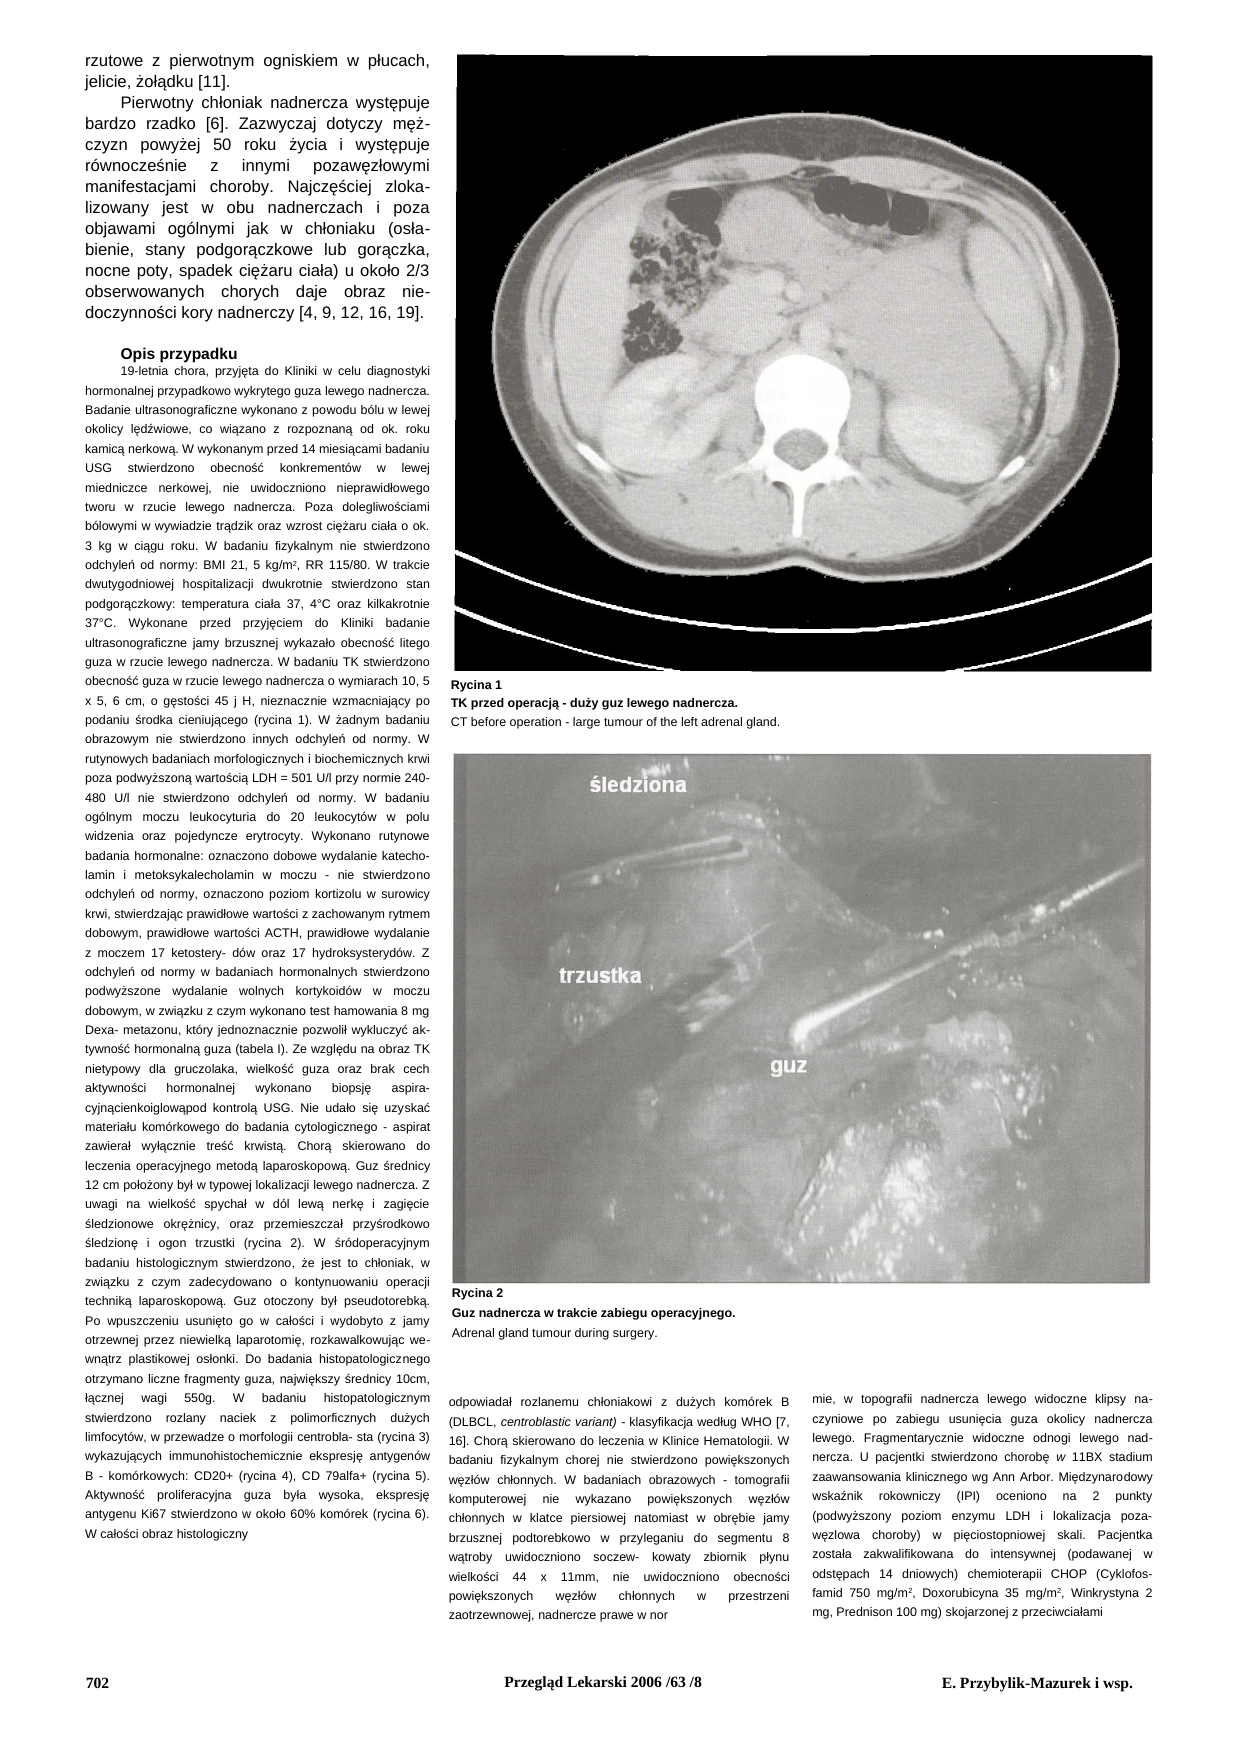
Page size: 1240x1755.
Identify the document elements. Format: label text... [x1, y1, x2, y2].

text rzutowe z pierwotnym ogniskiem w płucach, jelicie, żołądku [11]. [85, 50, 430, 91]
picture [451, 752, 1153, 1288]
text 19-letnia chora, przyjęta do Kliniki w celu diagno­styki hormonalnej przypadkowo wykrytego guza lewego nadnercza. Badanie ultrasonograficzne wykonano z po­wodu bólu w lewej okolicy lędźwiowe, co wiązano z roz­poznaną od ok. roku kamicą nerkową. W wykonanym przed 14 miesiącami badaniu USG stwierdzono obec­ność konkrementów w lewej miedniczce nerkowej, nie uwidoczniono nieprawidłowego tworu w rzucie lewego nadnercza. Poza dolegliwościami bólowymi w wywiadzie trądzik oraz wzrost ciężaru ciała o ok. 3 kg w ciągu roku. W badaniu fizykalnym nie stwierdzono odchyleń od nor­my: BMI 21, 5 kg/m2, RR 115/80. W trakcie dwutygodnio­wej hospitalizacji dwukrotnie stwierdzono stan podgo­rączkowy: temperatura ciała 37, 4°C oraz kilkakrotnie 37°C. Wykonane przed przyjęciem do Kliniki badanie ultrasonograficzne jamy brzusznej wykazało obecność litego guza w rzucie lewego nadnercza. W badaniu TK stwierdzono obecność guza w rzucie lewego nadnercza o wymiarach 10, 5 x 5, 6 cm, o gęstości 45 j H, nieznacz­nie wzmacniający po podaniu środka cieniującego (ryci­na 1). W żadnym badaniu obrazowym nie stwierdzono innych odchyleń od normy. W rutynowych badaniach morfologicznych i biochemicznych krwi poza podwyższo­ną wartością LDH = 501 U/l przy normie 240-480 U/l nie stwierdzono odchyleń od normy. W badaniu ogólnym moczu leukocyturia do 20 leukocytów w polu widzenia oraz pojedyncze erytrocyty. Wykonano rutynowe bada­nia hormonalne: oznaczono dobowe wydalanie katecho- lamin i metoksykalecholamin w moczu - nie stwierdzo­no odchyleń od normy, oznaczono poziom kortizolu w surowicy krwi, stwierdzając prawidłowe wartości z za­chowanym rytmem dobowym, prawidłowe wartości ACTH, prawidłowe wydalanie z moczem 17 ketostery- dów oraz 17 hydroksysterydów. Z odchyleń od normy w badaniach hormonalnych stwierdzono podwyższone wydalanie wolnych kortykoidów w moczu dobowym, w związku z czym wykonano test hamowania 8 mg Dexa- metazonu, który jednoznacznie pozwolił wykluczyć ak­tywność hormonalną guza (tabela I). Ze względu na ob­raz TK nietypowy dla gruczolaka, wielkość guza oraz brak cech aktywności hormonalnej wykonano biopsję aspira- cyjnącienkoiglowąpod kontrolą USG. Nie udało się uzy­skać materiału komórkowego do badania cytologiczne­go - aspirat zawierał wyłącznie treść krwistą. Chorą skie­rowano do leczenia operacyjnego metodą laparoskopo­wą. Guz średnicy 12 cm położony był w typowej lokali­zacji lewego nadnercza. Z uwagi na wielkość spychał w dól lewą nerkę i zagięcie śledzionowe okrężnicy, oraz przemieszczał przyśrodkowo śledzionę i ogon trzustki (rycina 2). W śródoperacyjnym badaniu histologicznym stwierdzono, że jest to chłoniak, w związku z czym za­decydowano o kontynuowaniu operacji techniką laparo­skopową. Guz otoczony był pseudotorebką. Po wpusz­czeniu usunięto go w całości i wydobyto z jamy otrzew­nej przez niewielką laparotomię, rozkawalkowując we­wnątrz plastikowej osłonki. Do badania histopatologicz­nego otrzymano liczne fragmenty guza, największy śred­nicy 10cm, łącznej wagi 550g. W badaniu histopatolo­gicznym stwierdzono rozlany naciek z polimorficznych dużych limfocytów, w przewadze o morfologii centrobla- sta (rycina 3) wykazujących immunohistochemicznie eks­presję antygenów B - komórkowych: CD20+ (rycina 4), CD 79alfa+ (rycina 5). Aktywność proliferacyjna guza była wysoka, ekspresję antygenu Ki67 stwierdzono w około 60% komórek (rycina 6). W całości obraz histologiczny [85, 364, 430, 1541]
text 702 [86, 1674, 115, 1692]
picture [453, 53, 1154, 673]
text TK przed operacją - duży guz lewego nadnercza. [451, 696, 822, 710]
subtitle Opis przypadku [85, 345, 430, 363]
text mie, w topografii nadnercza lewego widoczne klipsy na­czyniowe po zabiegu usunięcia guza okolicy nadnercza lewego. Fragmentarycznie widoczne odnogi lewego nad­nercza. U pacjentki stwierdzono chorobę w 11BX stadium zaawansowania klinicznego wg Ann Arbor. Międzynaro­dowy wskaźnik rokowniczy (IPI) oceniono na 2 punkty (podwyższony poziom enzymu LDH i lokalizacja poza- węzlowa choroby) w pięciostopniowej skali. Pacjentka została zakwalifikowana do intensywnej (podawanej w odstępach 14 dniowych) chemioterapii CHOP (Cyklofos- famid 750 mg/m2, Doxorubicyna 35 mg/m2, Winkrystyna 2 mg, Prednison 100 mg) skojarzonej z przeciwciałami [812, 1392, 1153, 1619]
text Guz nadnercza w trakcie zabiegu operacyjnego. Adrenal gland tumour during surgery. [452, 1306, 768, 1340]
text CT before operation - large tumour of the left adrenal gland. [451, 714, 822, 729]
text Przegląd Lekarski 2006 /63 /8 [504, 1673, 735, 1691]
text odpowiadał rozlanemu chłoniakowi z dużych komórek B (DLBCL, centroblastic variant) - klasyfikacja według WHO [7, 16]. Chorą skierowano do leczenia w Klinice Hematologii. W badaniu fizykalnym chorej nie stwierdzo­no powiększonych węzłów chłonnych. W badaniach ob­razowych - tomografii komputerowej nie wykazano po­większonych węzłów chłonnych w klatce piersiowej na­tomiast w obrębie jamy brzusznej podtorebkowo w przy­leganiu do segmentu 8 wątroby uwidoczniono soczew- kowaty zbiornik płynu wielkości 44 x 11mm, nie uwi­doczniono obecności powiększonych węzłów chłonnych w przestrzeni zaotrzewnowej, nadnercze prawe w nor­ [448, 1395, 789, 1622]
text Rycina 1 [451, 677, 822, 692]
text Pierwotny chłoniak nadnercza występuje bardzo rzadko [6]. Zazwyczaj dotyczy męż­czyzn powyżej 50 roku życia i występuje równocześnie z innymi pozawęzłowymi manifestacjami choroby. Najczęściej zloka­lizowany jest w obu nadnerczach i poza objawami ogólnymi jak w chłoniaku (osła­bienie, stany podgorączkowe lub gorączka, nocne poty, spadek ciężaru ciała) u około 2/3 obserwowanych chorych daje obraz nie­doczynności kory nadnerczy [4, 9, 12, 16, 19]. [85, 92, 430, 322]
text E. Przybylik-Mazurek i wsp. [942, 1674, 1151, 1692]
text Rycina 2 [452, 1286, 768, 1300]
